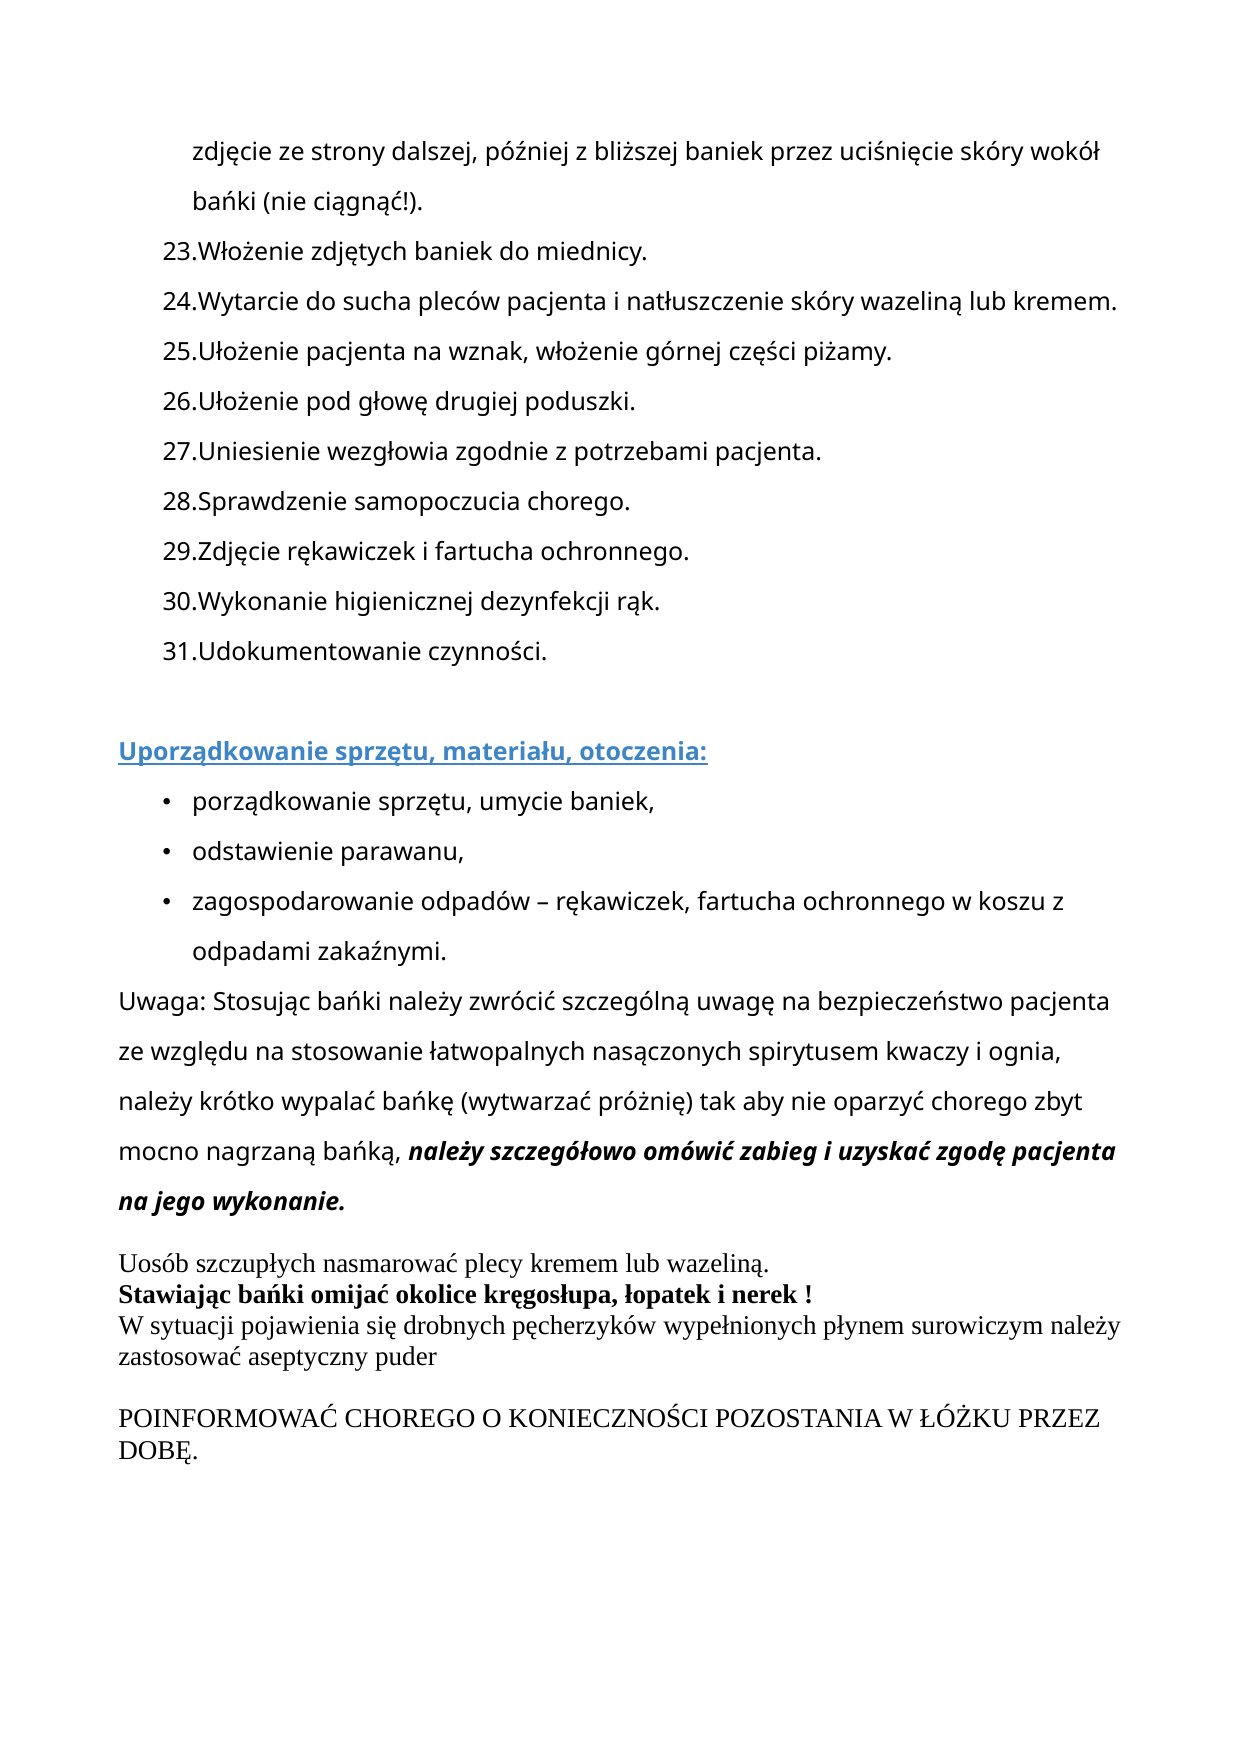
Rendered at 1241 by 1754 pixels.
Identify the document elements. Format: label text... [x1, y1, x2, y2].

list Wytarcie do sucha pleców pacjenta i natłuszczenie skóry wazeliną lub kremem. [162, 268, 1122, 318]
text POINFORMOWAĆ CHOREGO O KONIECZNOŚCI POZOSTANIA W ŁÓŻKU PRZEZ DOBĘ. [118, 1403, 1122, 1465]
list Ułożenie pacjenta na wznak, włożenie górnej części piżamy. [162, 318, 1122, 368]
list odstawienie parawanu, [162, 818, 1122, 868]
text W sytuacji pojawienia się drobnych pęcherzyków wypełnionych płynem surowiczym należy zastosować aseptyczny puder [118, 1309, 1122, 1371]
text Uwaga: Stosując bańki należy zwrócić szczególną uwagę na bezpieczeństwo pacjenta ze względu na stosowanie łatwopalnych nasączonych spirytusem kwaczy i ognia, należy krótko wypalać bańkę (wytwarzać próżnię) tak aby nie oparzyć chorego zbyt mocno nagrzaną bańką, należy szczegółowo omówić zabieg i uzyskać zgodę pacjenta na jego wykonanie. [118, 968, 1122, 1218]
text Uporządkowanie sprzętu, materiału, otoczenia: [118, 668, 1122, 768]
list Wykonanie higienicznej dezynfekcji rąk. [162, 568, 1122, 618]
list zdjęcie ze strony dalszej, później z bliższej baniek przez uciśnięcie skóry wokół bańki (nie ciągnąć!). [162, 118, 1122, 218]
text Uosób szczupłych nasmarować plecy kremem lub wazeliną. [118, 1247, 1122, 1278]
list Uniesienie wezgłowia zgodnie z potrzebami pacjenta. [162, 418, 1122, 468]
list Włożenie zdjętych baniek do miednicy. [162, 218, 1122, 268]
list Zdjęcie rękawiczek i fartucha ochronnego. [162, 518, 1122, 568]
text Stawiając bańki omijać okolice kręgosłupa, łopatek i nerek ! [118, 1278, 1122, 1309]
list Sprawdzenie samopoczucia chorego. [162, 468, 1122, 518]
list Ułożenie pod głowę drugiej poduszki. [162, 368, 1122, 418]
list porządkowanie sprzętu, umycie baniek, [162, 768, 1122, 818]
list zagospodarowanie odpadów – rękawiczek, fartucha ochronnego w koszu z odpadami zakaźnymi. [162, 868, 1122, 968]
list Udokumentowanie czynności. [162, 618, 1122, 668]
